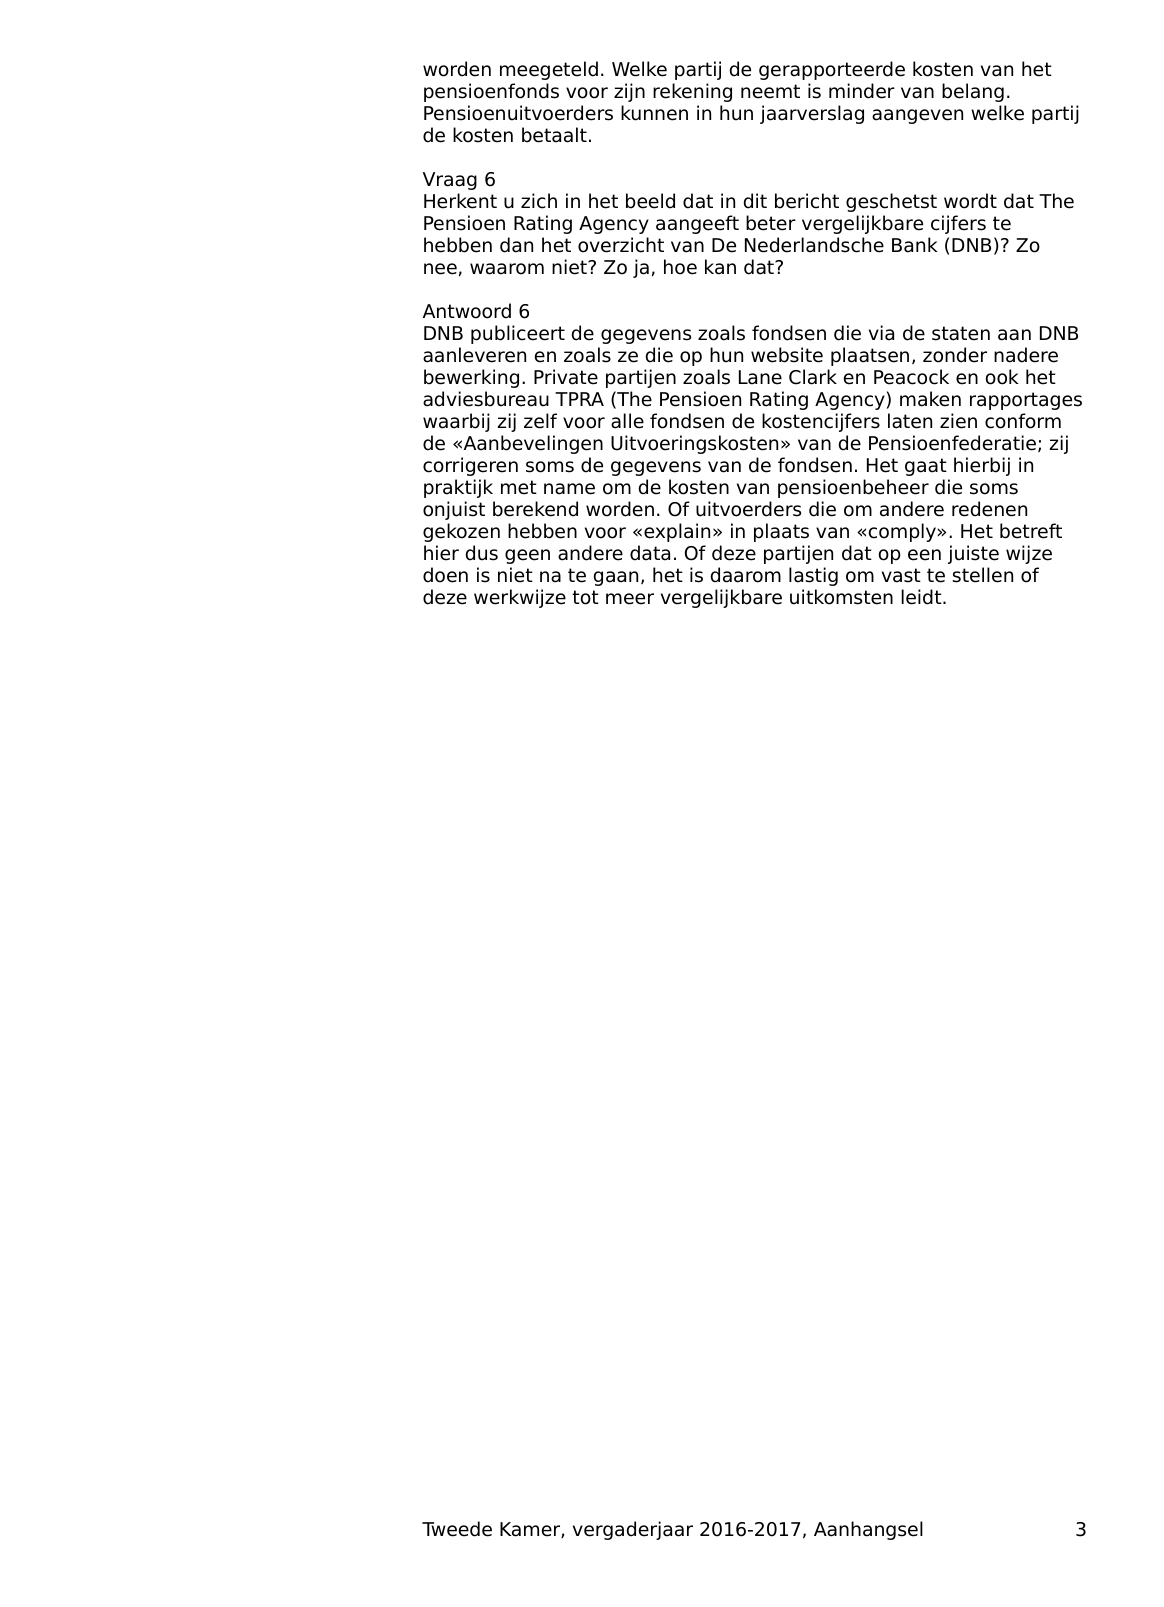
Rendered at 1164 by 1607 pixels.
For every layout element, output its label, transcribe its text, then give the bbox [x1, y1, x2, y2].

text Vraag 6 [422, 169, 1087, 191]
text Antwoord 6 [422, 301, 1087, 323]
text worden meegeteld. Welke partij de gerapporteerde kosten van het pensioenfonds voor zijn rekening neemt is minder van belang. Pensioenuitvoerders kunnen in hun jaarverslag aangeven welke partij de kosten betaalt. [422, 59, 1087, 147]
text DNB publiceert de gegevens zoals fondsen die via de staten aan DNB aanleveren en zoals ze die op hun website plaatsen, zonder nadere bewerking. Private partijen zoals Lane Clark en Peacock en ook het adviesbureau TPRA (The Pensioen Rating Agency) maken rapportages waarbij zij zelf voor alle fondsen de kostencijfers laten zien conform de «Aanbevelingen Uitvoeringskosten» van de Pensioenfederatie; zij corrigeren soms de gegevens van de fondsen. Het gaat hierbij in praktijk met name om de kosten van pensioenbeheer die soms onjuist berekend worden. Of uitvoerders die om andere redenen gekozen hebben voor «explain» in plaats van «comply». Het betreft hier dus geen andere data. Of deze partijen dat op een juiste wijze doen is niet na te gaan, het is daarom lastig om vast te stellen of deze werkwijze tot meer vergelijkbare uitkomsten leidt. [422, 323, 1087, 609]
text Herkent u zich in het beeld dat in dit bericht geschetst wordt dat The Pensioen Rating Agency aangeeft beter vergelijkbare cijfers te hebben dan het overzicht van De Nederlandsche Bank (DNB)? Zo nee, waarom niet? Zo ja, hoe kan dat? [422, 191, 1087, 279]
